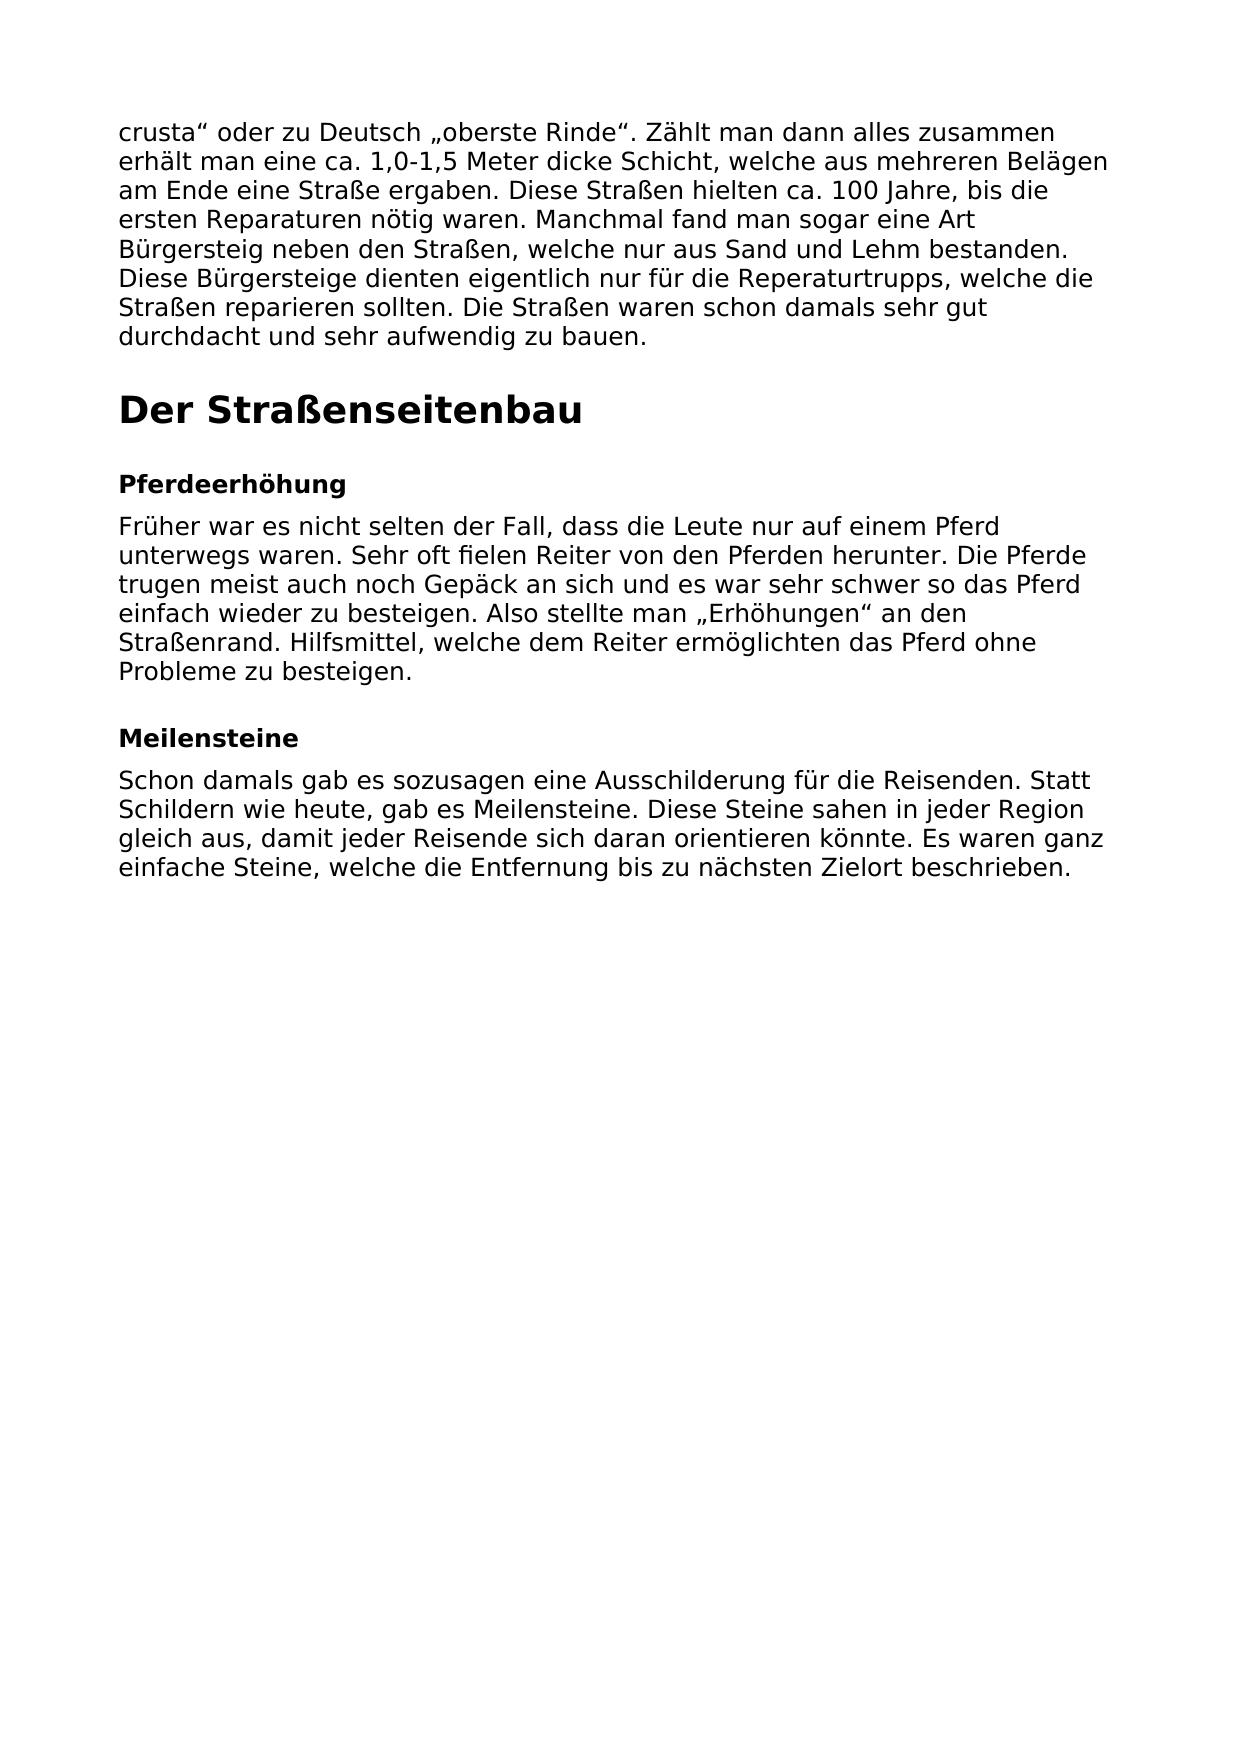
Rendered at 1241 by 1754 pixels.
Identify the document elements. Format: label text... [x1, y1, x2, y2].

subtitle Meilensteine [118, 724, 1122, 753]
text Schon damals gab es sozusagen eine Ausschilderung für die Reisenden. Statt Schildern wie heute, gab es Meilensteine. Diese Steine sahen in jeder Region gleich aus, damit jeder Reisende sich daran orientieren könnte. Es waren ganz einfache Steine, welche die Entfernung bis zu nächsten Zielort beschrieben. [118, 766, 1122, 883]
subtitle Pferdeerhöhung [118, 470, 1122, 499]
text crusta“ oder zu Deutsch „oberste Rinde“. Zählt man dann alles zusammen erhält man eine ca. 1,0-1,5 Meter dicke Schicht, welche aus mehreren Belägen am Ende eine Straße ergaben. Diese Straßen hielten ca. 100 Jahre, bis die ersten Reparaturen nötig waren. Manchmal fand man sogar eine Art Bürgersteig neben den Straßen, welche nur aus Sand und Lehm bestanden. Diese Bürgersteige dienten eigentlich nur für die Reperaturtrupps, welche die Straßen reparieren sollten. Die Straßen waren schon damals sehr gut durchdacht und sehr aufwendig zu bauen. [118, 118, 1122, 351]
subtitle Der Straßenseitenbau [118, 389, 1122, 433]
text Früher war es nicht selten der Fall, dass die Leute nur auf einem Pferd unterwegs waren. Sehr oft fielen Reiter von den Pferden herunter. Die Pferde trugen meist auch noch Gepäck an sich und es war sehr schwer so das Pferd einfach wieder zu besteigen. Also stellte man „Erhöhungen“ an den Straßenrand. Hilfsmittel, welche dem Reiter ermöglichten das Pferd ohne Probleme zu besteigen. [118, 512, 1122, 687]
